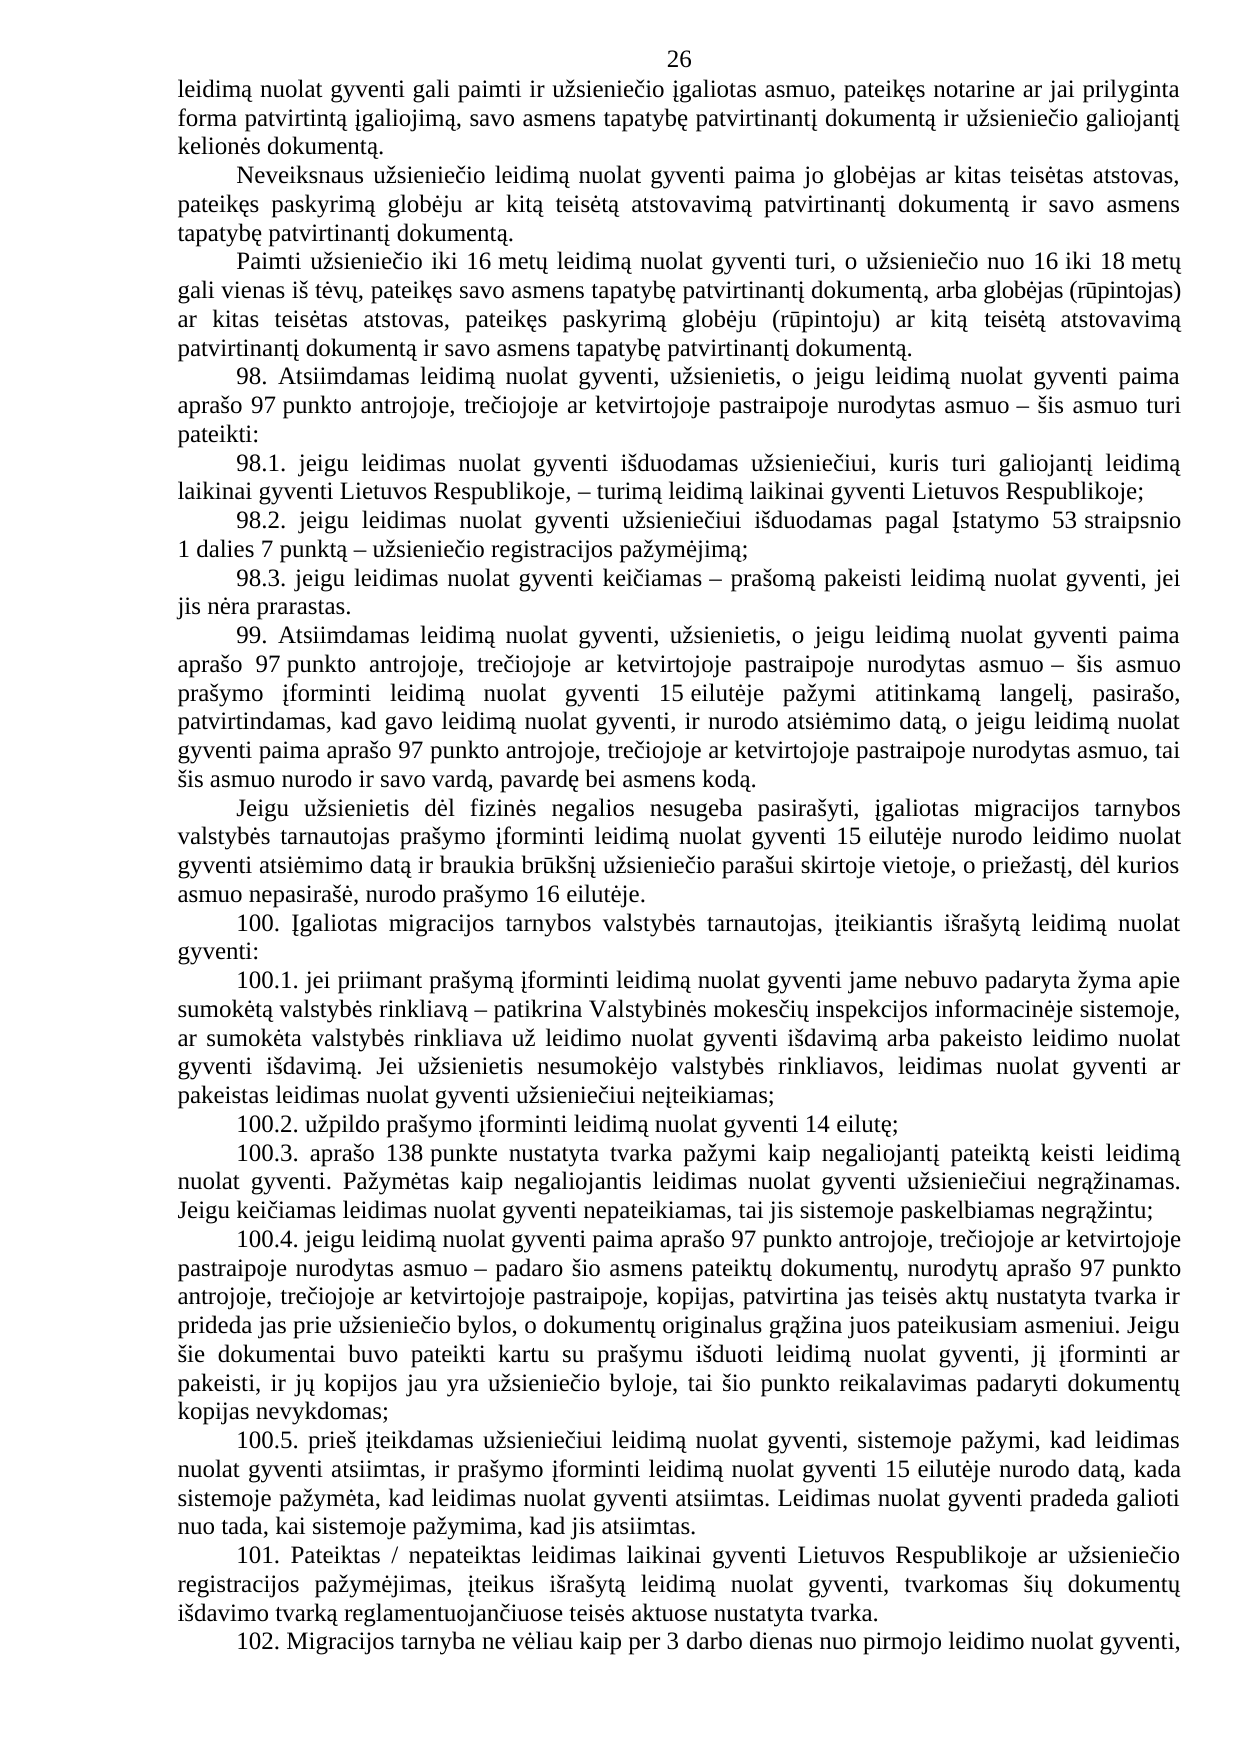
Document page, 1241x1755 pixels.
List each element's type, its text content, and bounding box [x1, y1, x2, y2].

text leidimą nuolat gyventi gali paimti ir užsieniečio įgaliotas asmuo, pateikęs notarine ar jai prilyginta forma patvirtintą įgaliojimą, savo asmens tapatybę patvirtinantį dokumentą ir užsieniečio galiojantį kelionės dokumentą. [177, 74, 1181, 160]
text 100.4. jeigu leidimą nuolat gyventi paima aprašo 97 punkto antrojoje, trečiojoje ar ketvirtojoje pastraipoje nurodytas asmuo – padaro šio asmens pateiktų dokumentų, nurodytų aprašo 97 punkto antrojoje, trečiojoje ar ketvirtojoje pastraipoje, kopijas, patvirtina jas teisės aktų nustatyta tvarka ir prideda jas prie užsieniečio bylos, o dokumentų originalus grąžina juos pateikusiam asmeniui. Jeigu šie dokumentai buvo pateikti kartu su prašymu išduoti leidimą nuolat gyventi, jį įforminti ar pakeisti, ir jų kopijos jau yra užsieniečio byloje, tai šio punkto reikalavimas padaryti dokumentų kopijas nevykdomas; [177, 1224, 1181, 1425]
text 98.3. jeigu leidimas nuolat gyventi keičiamas – prašomą pakeisti leidimą nuolat gyventi, jei jis nėra prarastas. [177, 563, 1181, 620]
text 101. Pateiktas / nepateiktas leidimas laikinai gyventi Lietuvos Respublikoje ar užsieniečio registracijos pažymėjimas, įteikus išrašytą leidimą nuolat gyventi, tvarkomas šių dokumentų išdavimo tvarką reglamentuojančiuose teisės aktuose nustatyta tvarka. [177, 1540, 1181, 1626]
text 100.5. prieš įteikdamas užsieniečiui leidimą nuolat gyventi, sistemoje pažymi, kad leidimas nuolat gyventi atsiimtas, ir prašymo įforminti leidimą nuolat gyventi 15 eilutėje nurodo datą, kada sistemoje pažymėta, kad leidimas nuolat gyventi atsiimtas. Leidimas nuolat gyventi pradeda galioti nuo tada, kai sistemoje pažymima, kad jis atsiimtas. [177, 1425, 1181, 1540]
text 100.2. užpildo prašymo įforminti leidimą nuolat gyventi 14 eilutę; [177, 1109, 1181, 1138]
text 98.2. jeigu leidimas nuolat gyventi užsieniečiui išduodamas pagal Įstatymo 53 straipsnio 1 dalies 7 punktą – užsieniečio registracijos pažymėjimą; [177, 505, 1181, 563]
text Jeigu užsienietis dėl fizinės negalios nesugeba pasirašyti, įgaliotas migracijos tarnybos valstybės tarnautojas prašymo įforminti leidimą nuolat gyventi 15 eilutėje nurodo leidimo nuolat gyventi atsiėmimo datą ir braukia brūkšnį užsieniečio parašui skirtoje vietoje, o priežastį, dėl kurios asmuo nepasirašė, nurodo prašymo 16 eilutėje. [177, 793, 1181, 908]
text 102. Migracijos tarnyba ne vėliau kaip per 3 darbo dienas nuo pirmojo leidimo nuolat gyventi, [177, 1626, 1181, 1655]
text 98.1. jeigu leidimas nuolat gyventi išduodamas užsieniečiui, kuris turi galiojantį leidimą laikinai gyventi Lietuvos Respublikoje, – turimą leidimą laikinai gyventi Lietuvos Respublikoje; [177, 448, 1181, 505]
text 98. Atsiimdamas leidimą nuolat gyventi, užsienietis, o jeigu leidimą nuolat gyventi paima aprašo 97 punkto antrojoje, trečiojoje ar ketvirtojoje pastraipoje nurodytas asmuo – šis asmuo turi pateikti: [177, 361, 1181, 448]
text 99. Atsiimdamas leidimą nuolat gyventi, užsienietis, o jeigu leidimą nuolat gyventi paima aprašo 97 punkto antrojoje, trečiojoje ar ketvirtojoje pastraipoje nurodytas asmuo – šis asmuo prašymo įforminti leidimą nuolat gyventi 15 eilutėje pažymi atitinkamą langelį, pasirašo, patvirtindamas, kad gavo leidimą nuolat gyventi, ir nurodo atsiėmimo datą, o jeigu leidimą nuolat gyventi paima aprašo 97 punkto antrojoje, trečiojoje ar ketvirtojoje pastraipoje nurodytas asmuo, tai šis asmuo nurodo ir savo vardą, pavardę bei asmens kodą. [177, 620, 1181, 793]
text Neveiksnaus užsieniečio leidimą nuolat gyventi paima jo globėjas ar kitas teisėtas atstovas, pateikęs paskyrimą globėju ar kitą teisėtą atstovavimą patvirtinantį dokumentą ir savo asmens tapatybę patvirtinantį dokumentą. [177, 160, 1181, 246]
text Paimti užsieniečio iki 16 metų leidimą nuolat gyventi turi, o užsieniečio nuo 16 iki 18 metų gali vienas iš tėvų, pateikęs savo asmens tapatybę patvirtinantį dokumentą, arba globėjas (rūpintojas) ar kitas teisėtas atstovas, pateikęs paskyrimą globėju (rūpintoju) ar kitą teisėtą atstovavimą patvirtinantį dokumentą ir savo asmens tapatybę patvirtinantį dokumentą. [177, 246, 1181, 361]
text 100.1. jei priimant prašymą įforminti leidimą nuolat gyventi jame nebuvo padaryta žyma apie sumokėtą valstybės rinkliavą – patikrina Valstybinės mokesčių inspekcijos informacinėje sistemoje, ar sumokėta valstybės rinkliava už leidimo nuolat gyventi išdavimą arba pakeisto leidimo nuolat gyventi išdavimą. Jei užsienietis nesumokėjo valstybės rinkliavos, leidimas nuolat gyventi ar pakeistas leidimas nuolat gyventi užsieniečiui neįteikiamas; [177, 965, 1181, 1109]
text 100. Įgaliotas migracijos tarnybos valstybės tarnautojas, įteikiantis išrašytą leidimą nuolat gyventi: [177, 908, 1181, 965]
text 100.3. aprašo 138 punkte nustatyta tvarka pažymi kaip negaliojantį pateiktą keisti leidimą nuolat gyventi. Pažymėtas kaip negaliojantis leidimas nuolat gyventi užsieniečiui negrąžinamas. Jeigu keičiamas leidimas nuolat gyventi nepateikiamas, tai jis sistemoje paskelbiamas negrąžintu; [177, 1138, 1181, 1224]
